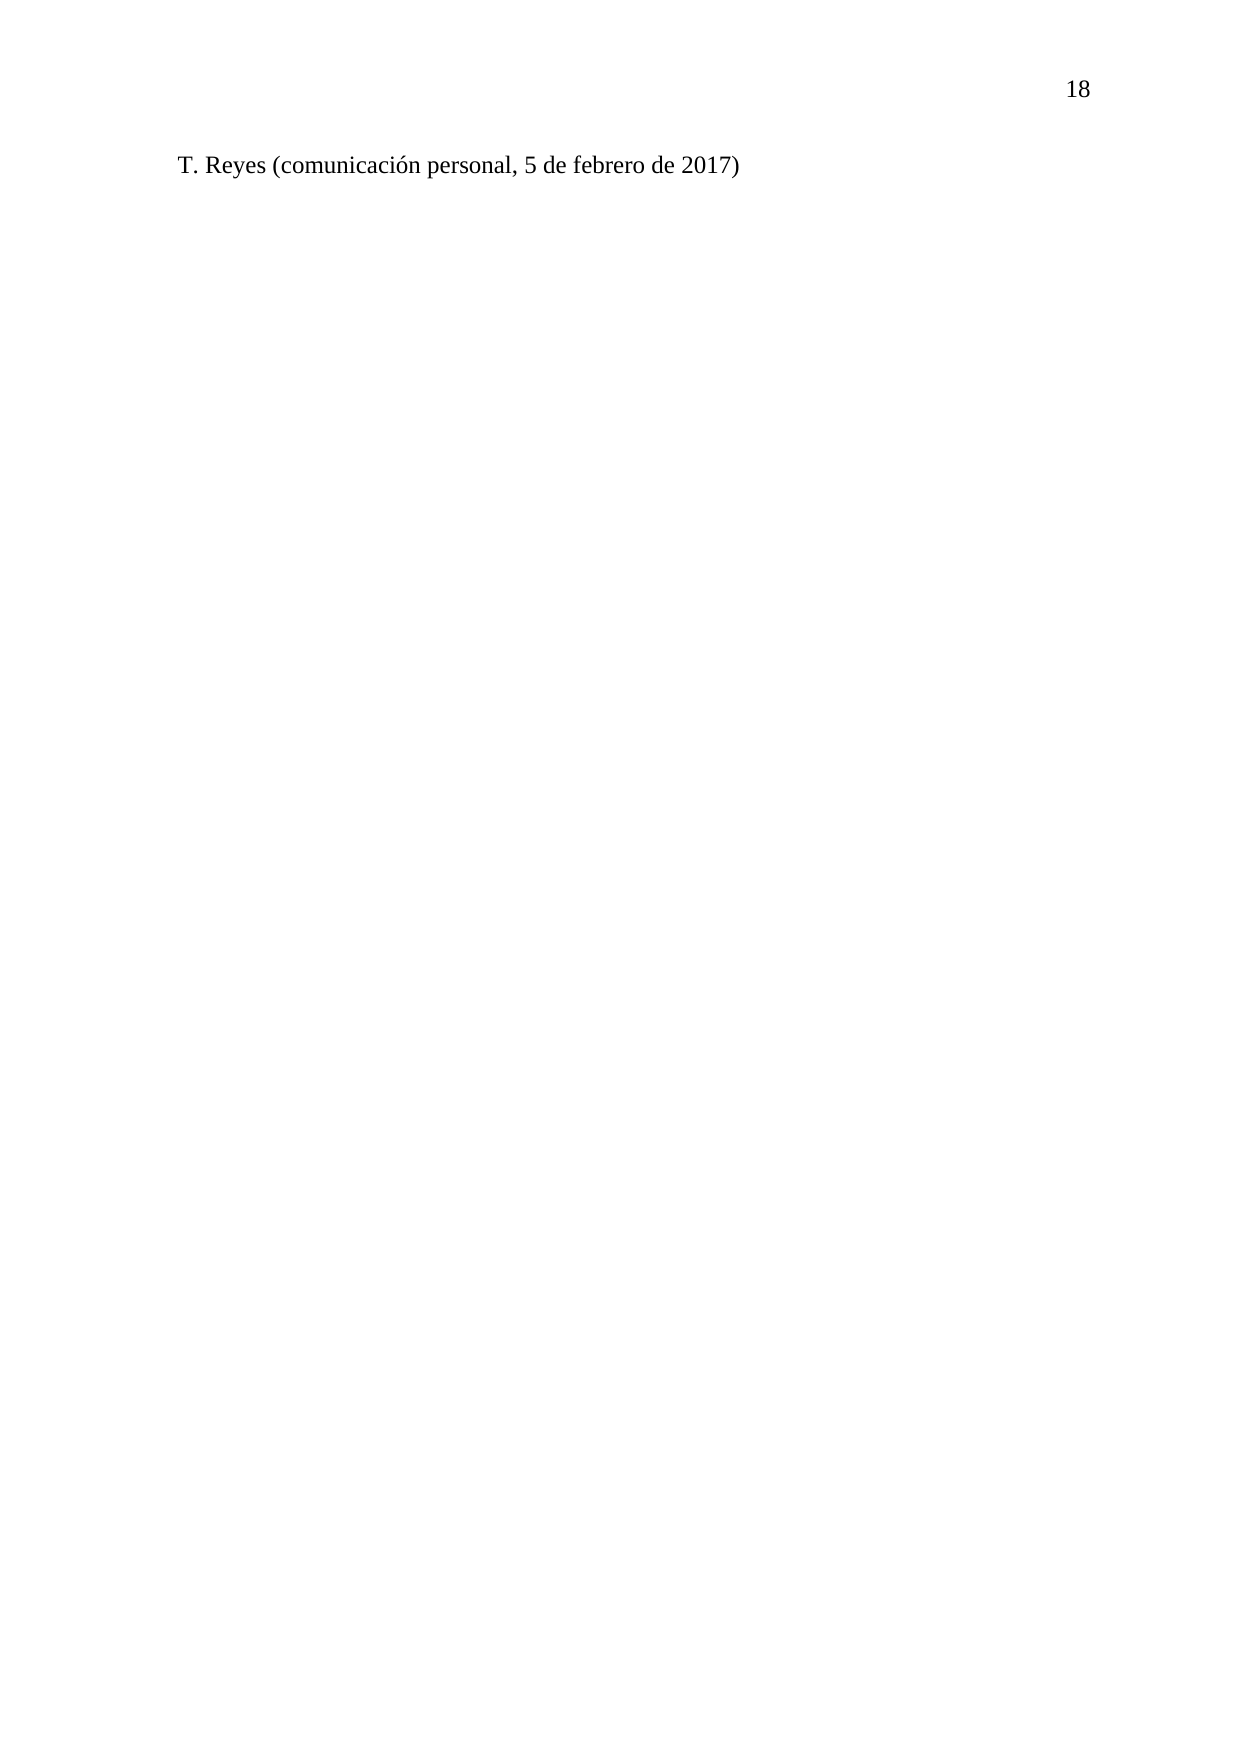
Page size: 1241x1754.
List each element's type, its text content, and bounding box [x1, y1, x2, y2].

text T. Reyes (comunicación personal, 5 de febrero de 2017) [177, 150, 1090, 179]
